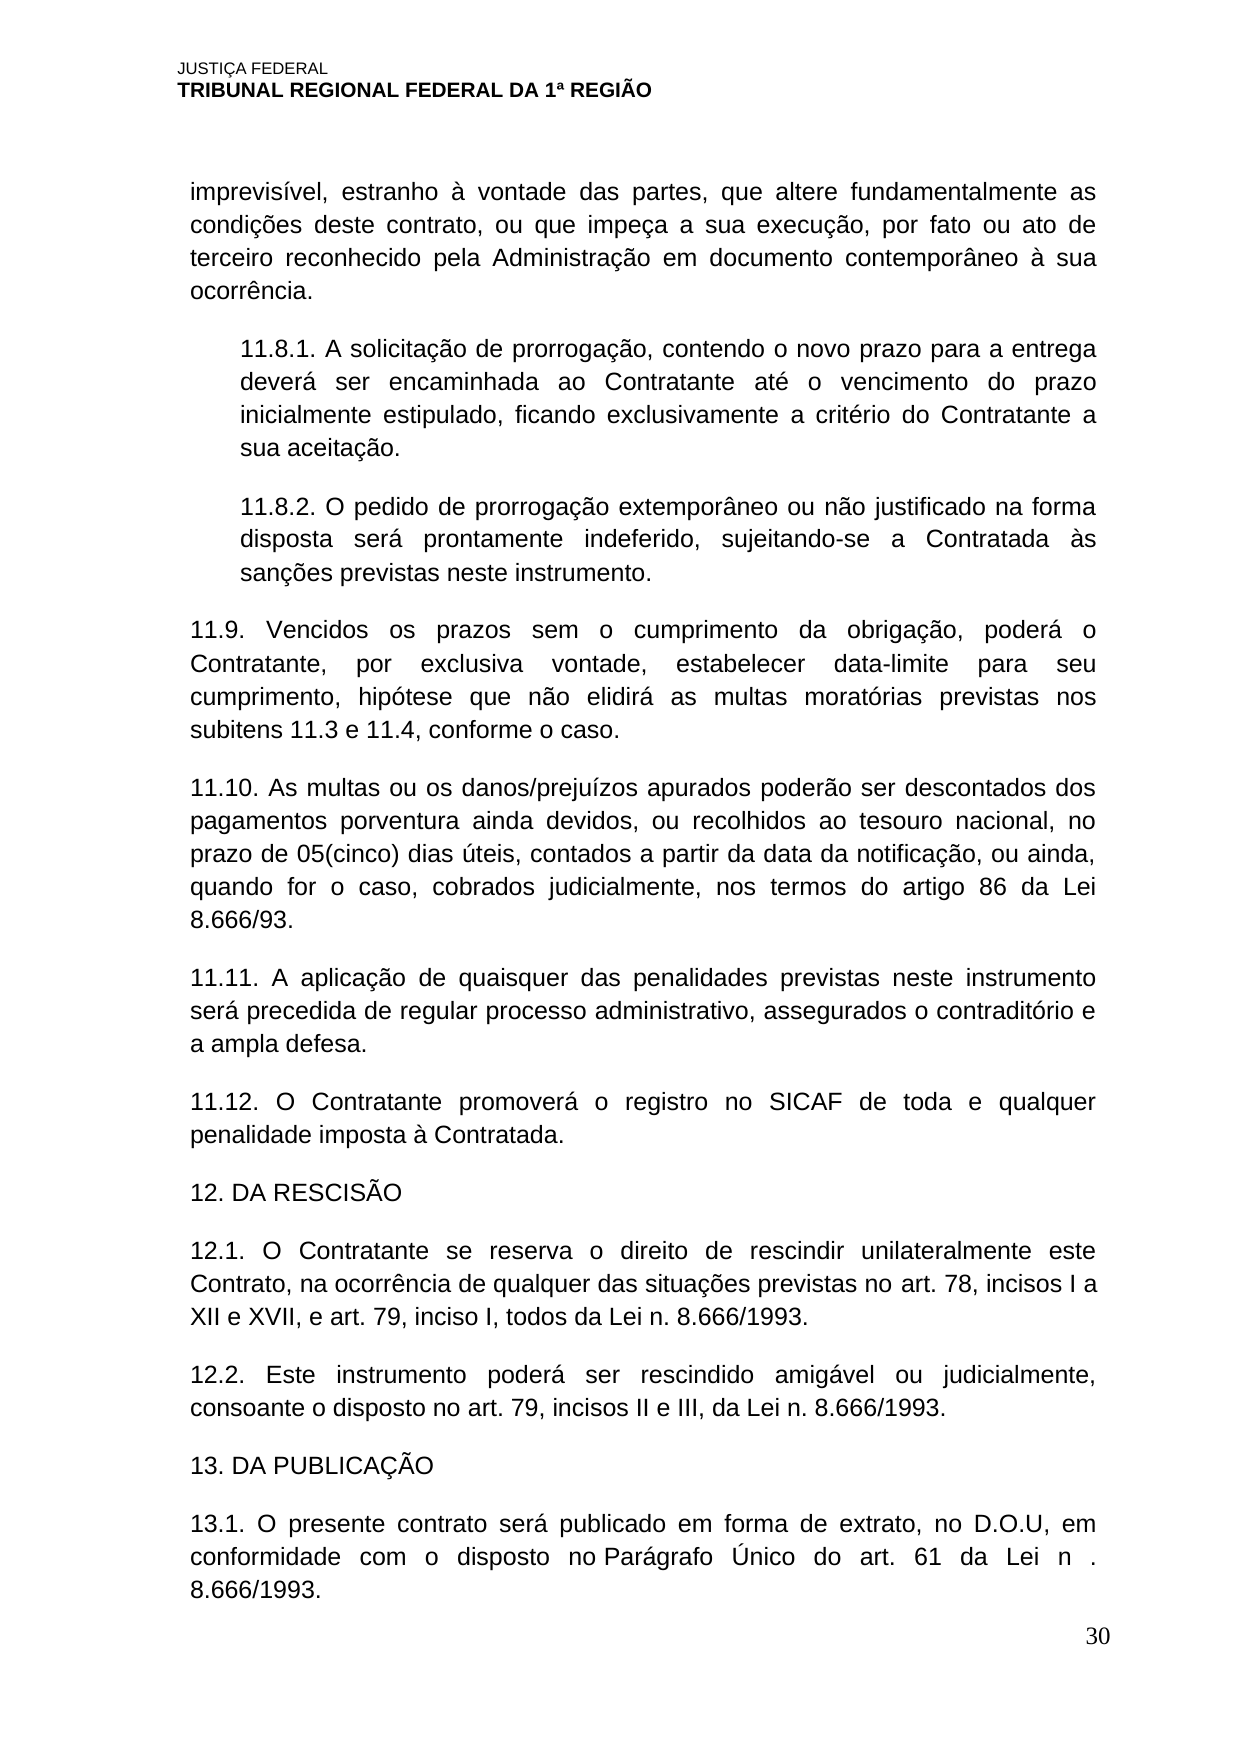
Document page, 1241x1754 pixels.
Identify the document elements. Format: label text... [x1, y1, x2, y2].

text 11.8.2. O pedido de prorrogação extemporâneo ou não justificado na forma disposta será prontamente indeferido, sujeitando-se a Contratada às sanções previstas neste instrumento. [240, 491, 1098, 586]
text 12.2. Este instrumento poderá ser rescindido amigável ou judicialmente, consoante o disposto no art. 79, incisos II e III, da Lei n. 8.666/1993. [985, 1360, 1098, 1422]
text 12.2. Este instrumento poderá ser rescindido amigável ou judicialmente, consoante o disposto no art. 79, incisos II e III, da Lei n. 8.666/1993. [190, 1360, 308, 1422]
text 12. DA RESCISÃO [190, 1178, 308, 1207]
text 11.8.1. A solicitação de prorrogação, contendo o novo prazo para a entrega deverá ser encaminhada ao Contratante até o vencimento do prazo inicialmente estipulado, ficando exclusivamente a critério do Contratante a sua aceitação. [240, 334, 1098, 462]
text 11.10. As multas ou os danos/prejuízos apurados poderão ser descontados dos pagamentos porventura ainda devidos, ou recolhidos ao tesouro nacional, no prazo de 05(cinco) dias úteis, contados a partir da data da notificação, ou ainda, quando for o caso, cobrados judicialmente, nos termos do artigo 86 da Lei 8.666/93. [985, 773, 1098, 933]
text 11.11. A aplicação de quaisquer das penalidades previstas neste instrumento será precedida de regular processo administrativo, assegurados o contraditório e a ampla defesa. [985, 963, 1098, 1057]
text 12. DA RESCISÃO [985, 1178, 1098, 1207]
text 11.9. Vencidos os prazos sem o cumprimento da obrigação, poderá o Contratante, por exclusiva vontade, estabelecer data-limite para seu cumprimento, hipótese que não elidirá as multas moratórias previstas nos subitens 11.3 e 11.4, conforme o caso. [190, 616, 1098, 743]
text 11.12. O Contratante promoverá o registro no SICAF de toda e qualquer penalidade imposta à Contratada. [985, 1087, 1098, 1148]
text 11.10. As multas ou os danos/prejuízos apurados poderão ser descontados dos pagamentos porventura ainda devidos, ou recolhidos ao tesouro nacional, no prazo de 05(cinco) dias úteis, contados a partir da data da notificação, ou ainda, quando for o caso, cobrados judicialmente, nos termos do artigo 86 da Lei 8.666/93. [190, 773, 308, 933]
text imprevisível, estranho à vontade das partes, que altere fundamentalmente as condições deste contrato, ou que impeça a sua execução, por fato ou ato de terceiro reconhecido pela Administração em documento contemporâneo à sua ocorrência. [190, 177, 1098, 305]
text 13. DA PUBLICAÇÃO [190, 1451, 1098, 1480]
text 12.1. O Contratante se reserva o direito de rescindir unilateralmente este Contrato, na ocorrência de qualquer das situações previstas no art. 78, incisos I a XII e XVII, e art. 79, inciso I, todos da Lei n. 8.666/1993. [985, 1236, 1098, 1331]
text 12.1. O Contratante se reserva o direito de rescindir unilateralmente este Contrato, na ocorrência de qualquer das situações previstas no art. 78, incisos I a XII e XVII, e art. 79, inciso I, todos da Lei n. 8.666/1993. [190, 1236, 308, 1331]
text 13.1. O presente contrato será publicado em forma de extrato, no D.O.U, em conformidade com o disposto no Parágrafo Único do art. 61 da Lei n . 8.666/1993. [190, 1509, 1098, 1604]
text 11.12. O Contratante promoverá o registro no SICAF de toda e qualquer penalidade imposta à Contratada. [190, 1087, 308, 1148]
text 11.11. A aplicação de quaisquer das penalidades previstas neste instrumento será precedida de regular processo administrativo, assegurados o contraditório e a ampla defesa. [190, 963, 308, 1057]
